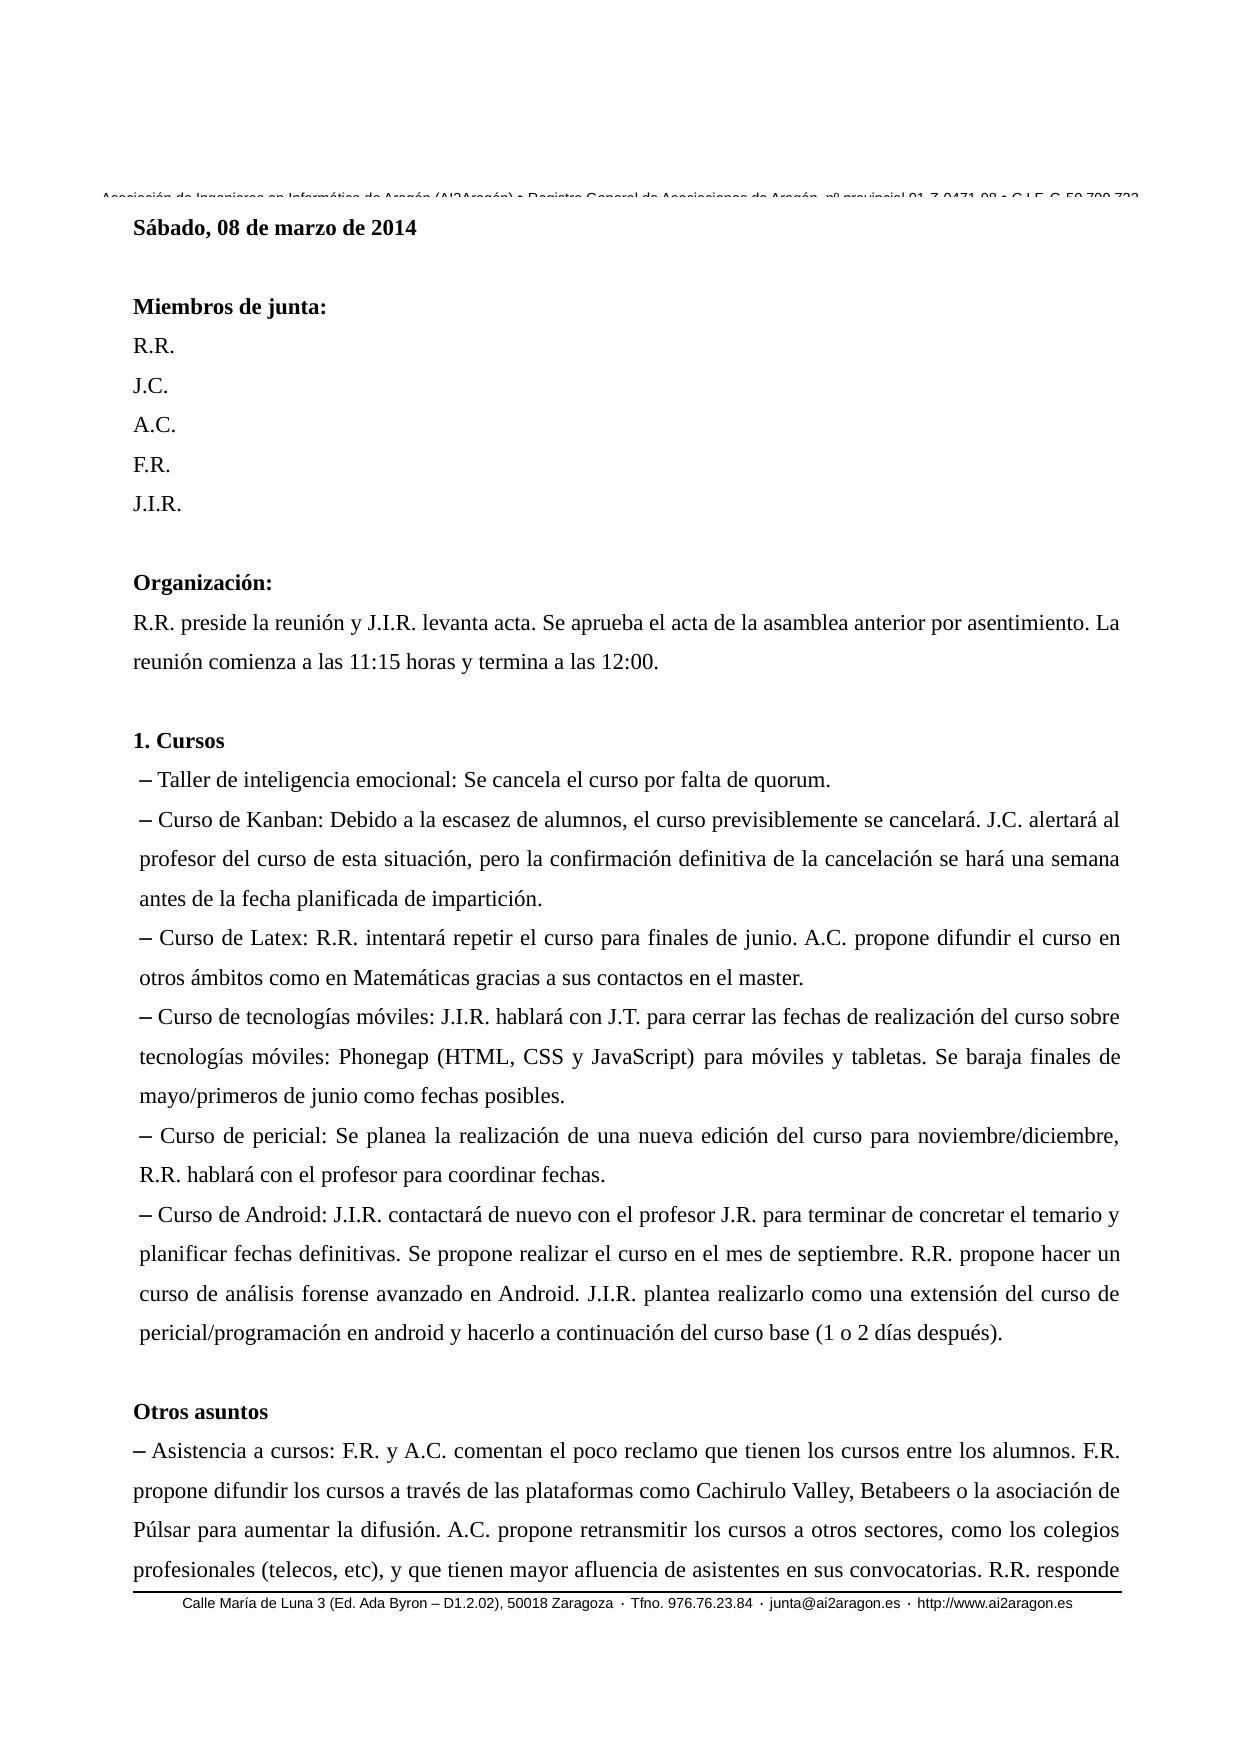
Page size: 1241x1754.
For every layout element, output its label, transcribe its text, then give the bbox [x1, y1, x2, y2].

list Curso de pericial: Se planea la realización de una nueva edición del curso para noviembre/diciembre, R.R. hablará con el profesor para coordinar fechas. [139, 1122, 1122, 1188]
text J.I.R. [133, 490, 1122, 516]
text ACTA DE REUNIÓN DE JUNTA DIRECTIVA [0, 174, 1240, 212]
list Curso de Latex: R.R. intentará repetir el curso para finales de junio. A.C. propone difundir el curso en otros ámbitos como en Matemáticas gracias a sus contactos en el master. [139, 924, 1122, 990]
text F.R. [133, 451, 1122, 477]
text 1. Cursos [133, 727, 1122, 753]
text Asociación de Ingenieros en Informática de Aragón (AI2Aragón)  Registro General de Asociaciones de Aragón, nº provincial 01-Z-0471-98  C.I.F. G-50.799.733 [7, 189, 1232, 197]
list Curso de Kanban: Debido a la escasez de alumnos, el curso previsiblemente se cancelará. J.C. alertará al profesor del curso de esta situación, pero la confirmación definitiva de la cancelación se hará una semana antes de la fecha planificada de impartición. [139, 806, 1122, 911]
list Asistencia a cursos: F.R. y A.C. comentan el poco reclamo que tienen los cursos entre los alumnos. F.R. propone difundir los cursos a través de las plataformas como Cachirulo Valley, Betabeers o la asociación de Púlsar para aumentar la difusión. A.C. propone retransmitir los cursos a otros sectores, como los colegios profesionales (telecos, etc), y que tienen mayor afluencia de asistentes en sus convocatorias. R.R. responde [133, 1438, 1122, 1582]
list Taller de inteligencia emocional: Se cancela el curso por falta de quorum. [139, 766, 1122, 793]
text Organización: [133, 569, 1122, 595]
text R.R. [133, 332, 1122, 358]
text Otros asuntos [133, 1398, 1122, 1424]
text A.C. [133, 411, 1122, 437]
text J.C. [133, 372, 1122, 398]
text R.R. preside la reunión y J.I.R. levanta acta. Se aprueba el acta de la asamblea anterior por asentimiento. La reunión comienza a las 11:15 horas y termina a las 12:00. [133, 608, 1122, 674]
text Miembros de junta: [133, 293, 1122, 319]
text Sábado, 08 de marzo de 2014 [133, 214, 1122, 240]
list Curso de Android: J.I.R. contactará de nuevo con el profesor J.R. para terminar de concretar el temario y planificar fechas definitivas. Se propone realizar el curso en el mes de septiembre. R.R. propone hacer un curso de análisis forense avanzado en Android. J.I.R. plantea realizarlo como una extensión del curso de pericial/programación en android y hacerlo a continuación del curso base (1 o 2 días después). [139, 1201, 1122, 1346]
list Curso de tecnologías móviles: J.I.R. hablará con J.T. para cerrar las fechas de realización del curso sobre tecnologías móviles: Phonegap (HTML, CSS y JavaScript) para móviles y tabletas. Se baraja finales de mayo/primeros de junio como fechas posibles. [139, 1003, 1122, 1109]
